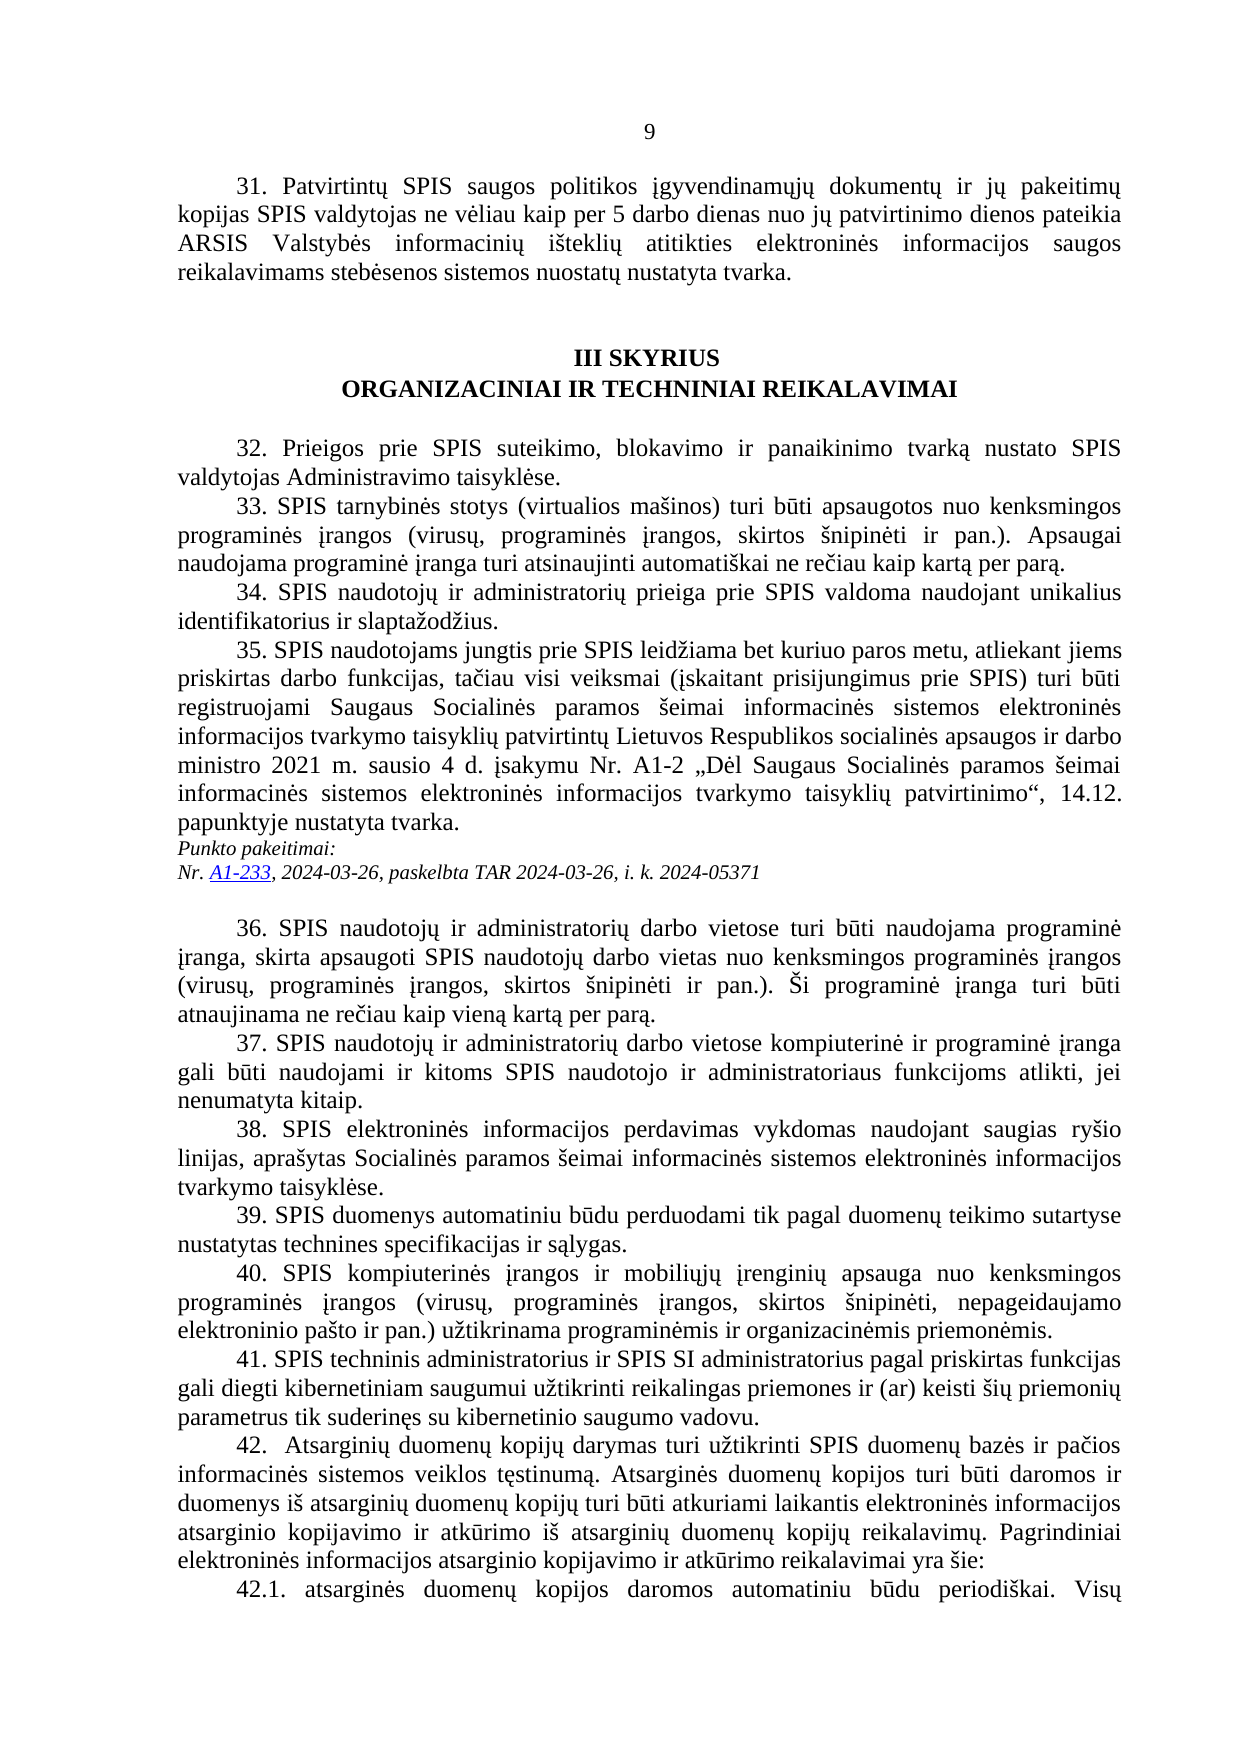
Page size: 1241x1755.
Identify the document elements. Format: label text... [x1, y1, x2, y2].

text 31. Patvirtintų SPIS saugos politikos įgyvendinamųjų dokumentų ir jų pakeitimų kopijas SPIS valdytojas ne vėliau kaip per 5 darbo dienas nuo jų patvirtinimo dienos pateikia ARSIS Valstybės informacinių išteklių atitikties elektroninės informacijos saugos reikalavimams stebėsenos sistemos nuostatų nustatyta tvarka. [177, 171, 1122, 286]
text 39. SPIS duomenys automatiniu būdu perduodami tik pagal duomenų teikimo sutartyse nustatytas technines specifikacijas ir sąlygas. [177, 1200, 1122, 1258]
text 35. SPIS naudotojams jungtis prie SPIS leidžiama bet kuriuo paros metu, atliekant jiems priskirtas darbo funkcijas, tačiau visi veiksmai (įskaitant prisijungimus prie SPIS) turi būti registruojami Saugaus Socialinės paramos šeimai informacinės sistemos elektroninės informacijos tvarkymo taisyklių patvirtintų Lietuvos Respublikos socialinės apsaugos ir darbo ministro 2021 m. sausio 4 d. įsakymu Nr. A1-2 „Dėl Saugaus Socialinės paramos šeimai informacinės sistemos elektroninės informacijos tvarkymo taisyklių patvirtinimo“, 14.12. papunktyje nustatyta tvarka. [177, 635, 1122, 836]
text 40. SPIS kompiuterinės įrangos ir mobiliųjų įrenginių apsauga nuo kenksmingos programinės įrangos (virusų, programinės įrangos, skirtos šnipinėti, nepageidaujamo elektroninio pašto ir pan.) užtikrinama programinėmis ir organizacinėmis priemonėmis. [177, 1258, 1122, 1344]
text III SKYRIUS [177, 343, 1122, 372]
text 33. SPIS tarnybinės stotys (virtualios mašinos) turi būti apsaugotos nuo kenksmingos programinės įrangos (virusų, programinės įrangos, skirtos šnipinėti ir pan.). Apsaugai naudojama programinė įranga turi atsinaujinti automatiškai ne rečiau kaip kartą per parą. [177, 491, 1122, 577]
text ORGANIZACINIAI IR TECHNINIAI REIKALAVIMAI [177, 374, 1122, 403]
text 32. Prieigos prie SPIS suteikimo, blokavimo ir panaikinimo tvarką nustato SPIS valdytojas Administravimo taisyklėse. [177, 433, 1122, 491]
text 38. SPIS elektroninės informacijos perdavimas vykdomas naudojant saugias ryšio linijas, aprašytas Socialinės paramos šeimai informacinės sistemos elektroninės informacijos tvarkymo taisyklėse. [177, 1114, 1122, 1200]
text 34. SPIS naudotojų ir administratorių prieiga prie SPIS valdoma naudojant unikalius identifikatorius ir slaptažodžius. [177, 577, 1122, 635]
text 42.1. atsarginės duomenų kopijos daromos automatiniu būdu periodiškai. Visų [177, 1574, 1122, 1603]
text 41. SPIS techninis administratorius ir SPIS SI administratorius pagal priskirtas funkcijas gali diegti kibernetiniam saugumui užtikrinti reikalingas priemones ir (ar) keisti šių priemonių parametrus tik suderinęs su kibernetinio saugumo vadovu. [177, 1344, 1122, 1430]
text 36. SPIS naudotojų ir administratorių darbo vietose turi būti naudojama programinė įranga, skirta apsaugoti SPIS naudotojų darbo vietas nuo kenksmingos programinės įrangos (virusų, programinės įrangos, skirtos šnipinėti ir pan.). Ši programinė įranga turi būti atnaujinama ne rečiau kaip vieną kartą per parą. [177, 913, 1122, 1028]
text 42. Atsarginių duomenų kopijų darymas turi užtikrinti SPIS duomenų bazės ir pačios informacinės sistemos veiklos tęstinumą. Atsarginės duomenų kopijos turi būti daromos ir duomenys iš atsarginių duomenų kopijų turi būti atkuriami laikantis elektroninės informacijos atsarginio kopijavimo ir atkūrimo iš atsarginių duomenų kopijų reikalavimų. Pagrindiniai elektroninės informacijos atsarginio kopijavimo ir atkūrimo reikalavimai yra šie: [177, 1430, 1122, 1574]
text Punkto pakeitimai: [177, 836, 1122, 860]
text 37. SPIS naudotojų ir administratorių darbo vietose kompiuterinė ir programinė įranga gali būti naudojami ir kitoms SPIS naudotojo ir administratoriaus funkcijoms atlikti, jei nenumatyta kitaip. [177, 1028, 1122, 1114]
text Nr. A1-233, 2024-03-26, paskelbta TAR 2024-03-26, i. k. 2024-05371 [177, 860, 1122, 884]
